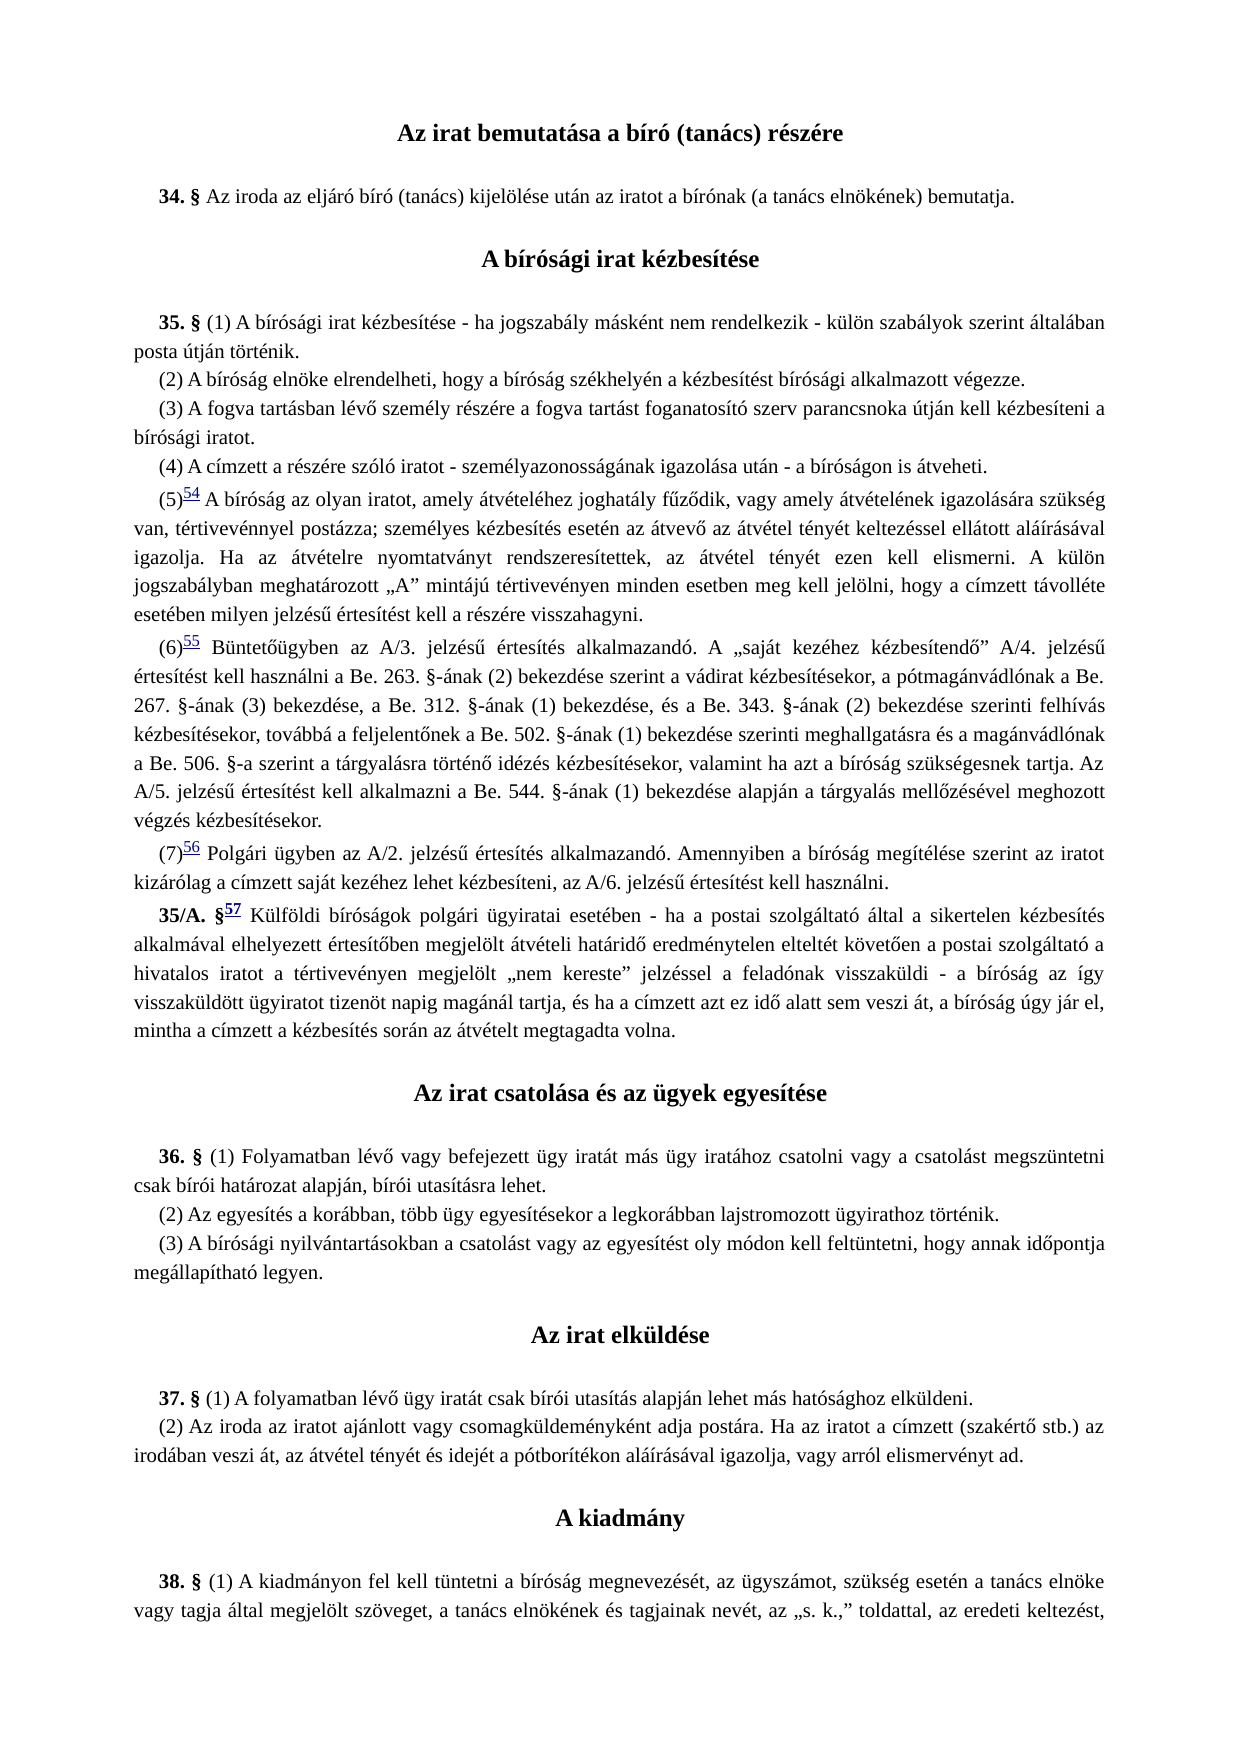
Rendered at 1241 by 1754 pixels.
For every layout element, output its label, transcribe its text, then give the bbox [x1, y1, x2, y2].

text Az irat elküldése [134, 1320, 1106, 1348]
text 36. § (1) Folyamatban lévő vagy befejezett ügy iratát más ügy iratához csatolni vagy a csatolást megszüntetni csak bírói határozat alapján, bírói utasításra lehet. [134, 1144, 1106, 1197]
text (7)56 Polgári ügyben az A/2. jelzésű értesítés alkalmazandó. Amennyiben a bíróság megítélése szerint az iratot kizárólag a címzett saját kezéhez lehet kézbesíteni, az A/6. jelzésű értesítést kell használni. [134, 837, 1106, 894]
text 37. § (1) A folyamatban lévő ügy iratát csak bírói utasítás alapján lehet más hatósághoz elküldeni. [134, 1386, 1106, 1409]
text (2) A bíróság elnöke elrendelheti, hogy a bíróság székhelyén a kézbesítést bírósági alkalmazott végezze. [134, 367, 1106, 391]
text (6)55 Büntetőügyben az A/3. jelzésű értesítés alkalmazandó. A „saját kezéhez kézbesítendő” A/4. jelzésű értesítést kell használni a Be. 263. §-ának (2) bekezdése szerint a vádirat kézbesítésekor, a pótmagánvádlónak a Be. 267. §-ának (3) bekezdése, a Be. 312. §-ának (1) bekezdése, és a Be. 343. §-ának (2) bekezdése szerinti felhívás kézbesítésekor, továbbá a feljelentőnek a Be. 502. §-ának (1) bekezdése szerinti meghallgatásra és a magánvádlónak a Be. 506. §-a szerint a tárgyalásra történő idézés kézbesítésekor, valamint ha azt a bíróság szükségesnek tartja. Az A/5. jelzésű értesítést kell alkalmazni a Be. 544. §-ának (1) bekezdése alapján a tárgyalás mellőzésével meghozott végzés kézbesítésekor. [134, 631, 1106, 832]
text (3) A bírósági nyilvántartásokban a csatolást vagy az egyesítést oly módon kell feltüntetni, hogy annak időpontja megállapítható legyen. [134, 1231, 1106, 1284]
text A bírósági irat kézbesítése [134, 244, 1106, 273]
text (3) A fogva tartásban lévő személy részére a fogva tartást foganatosító szerv parancsnoka útján kell kézbesíteni a bírósági iratot. [134, 396, 1106, 449]
text (4) A címzett a részére szóló iratot - személyazonosságának igazolása után - a bíróságon is átveheti. [134, 454, 1106, 478]
text (2) Az egyesítés a korábban, több ügy egyesítésekor a legkorábban lajstromozott ügyirathoz történik. [134, 1202, 1106, 1226]
text (5)54 A bíróság az olyan iratot, amely átvételéhez joghatály fűződik, vagy amely átvételének igazolására szükség van, tértivevénnyel postázza; személyes kézbesítés esetén az átvevő az átvétel tényét keltezéssel ellátott aláírásával igazolja. Ha az átvételre nyomtatványt rendszeresítettek, az átvétel tényét ezen kell elismerni. A külön jogszabályban meghatározott „A” mintájú tértivevényen minden esetben meg kell jelölni, hogy a címzett távolléte esetében milyen jelzésű értesítést kell a részére visszahagyni. [134, 483, 1106, 626]
text A kiadmány [134, 1503, 1106, 1532]
text 35. § (1) A bírósági irat kézbesítése - ha jogszabály másként nem rendelkezik - külön szabályok szerint általában posta útján történik. [134, 310, 1106, 363]
text 35/A. §57 Külföldi bíróságok polgári ügyiratai esetében - ha a postai szolgáltató által a sikertelen kézbesítés alkalmával elhelyezett értesítőben megjelölt átvételi határidő eredménytelen elteltét követően a postai szolgáltató a hivatalos iratot a tértivevényen megjelölt „nem kereste” jelzéssel a feladónak visszaküldi - a bíróság az így visszaküldött ügyiratot tizenöt napig magánál tartja, és ha a címzett azt ez idő alatt sem veszi át, a bíróság úgy jár el, mintha a címzett a kézbesítés során az átvételt megtagadta volna. [134, 899, 1106, 1042]
text Az irat csatolása és az ügyek egyesítése [134, 1078, 1106, 1107]
text Az irat bemutatása a bíró (tanács) részére [134, 118, 1106, 147]
text 38. § (1) A kiadmányon fel kell tüntetni a bíróság megnevezését, az ügyszámot, szükség esetén a tanács elnöke vagy tagja által megjelölt szöveget, a tanács elnökének és tagjainak nevét, az „s. k.,” toldattal, az eredeti keltezést, [134, 1569, 1106, 1622]
text (2) Az iroda az iratot ajánlott vagy csomagküldeményként adja postára. Ha az iratot a címzett (szakértő stb.) az irodában veszi át, az átvétel tényét és idejét a pótborítékon aláírásával igazolja, vagy arról elismervényt ad. [134, 1414, 1106, 1467]
text 34. § Az iroda az eljáró bíró (tanács) kijelölése után az iratot a bírónak (a tanács elnökének) bemutatja. [134, 184, 1106, 208]
